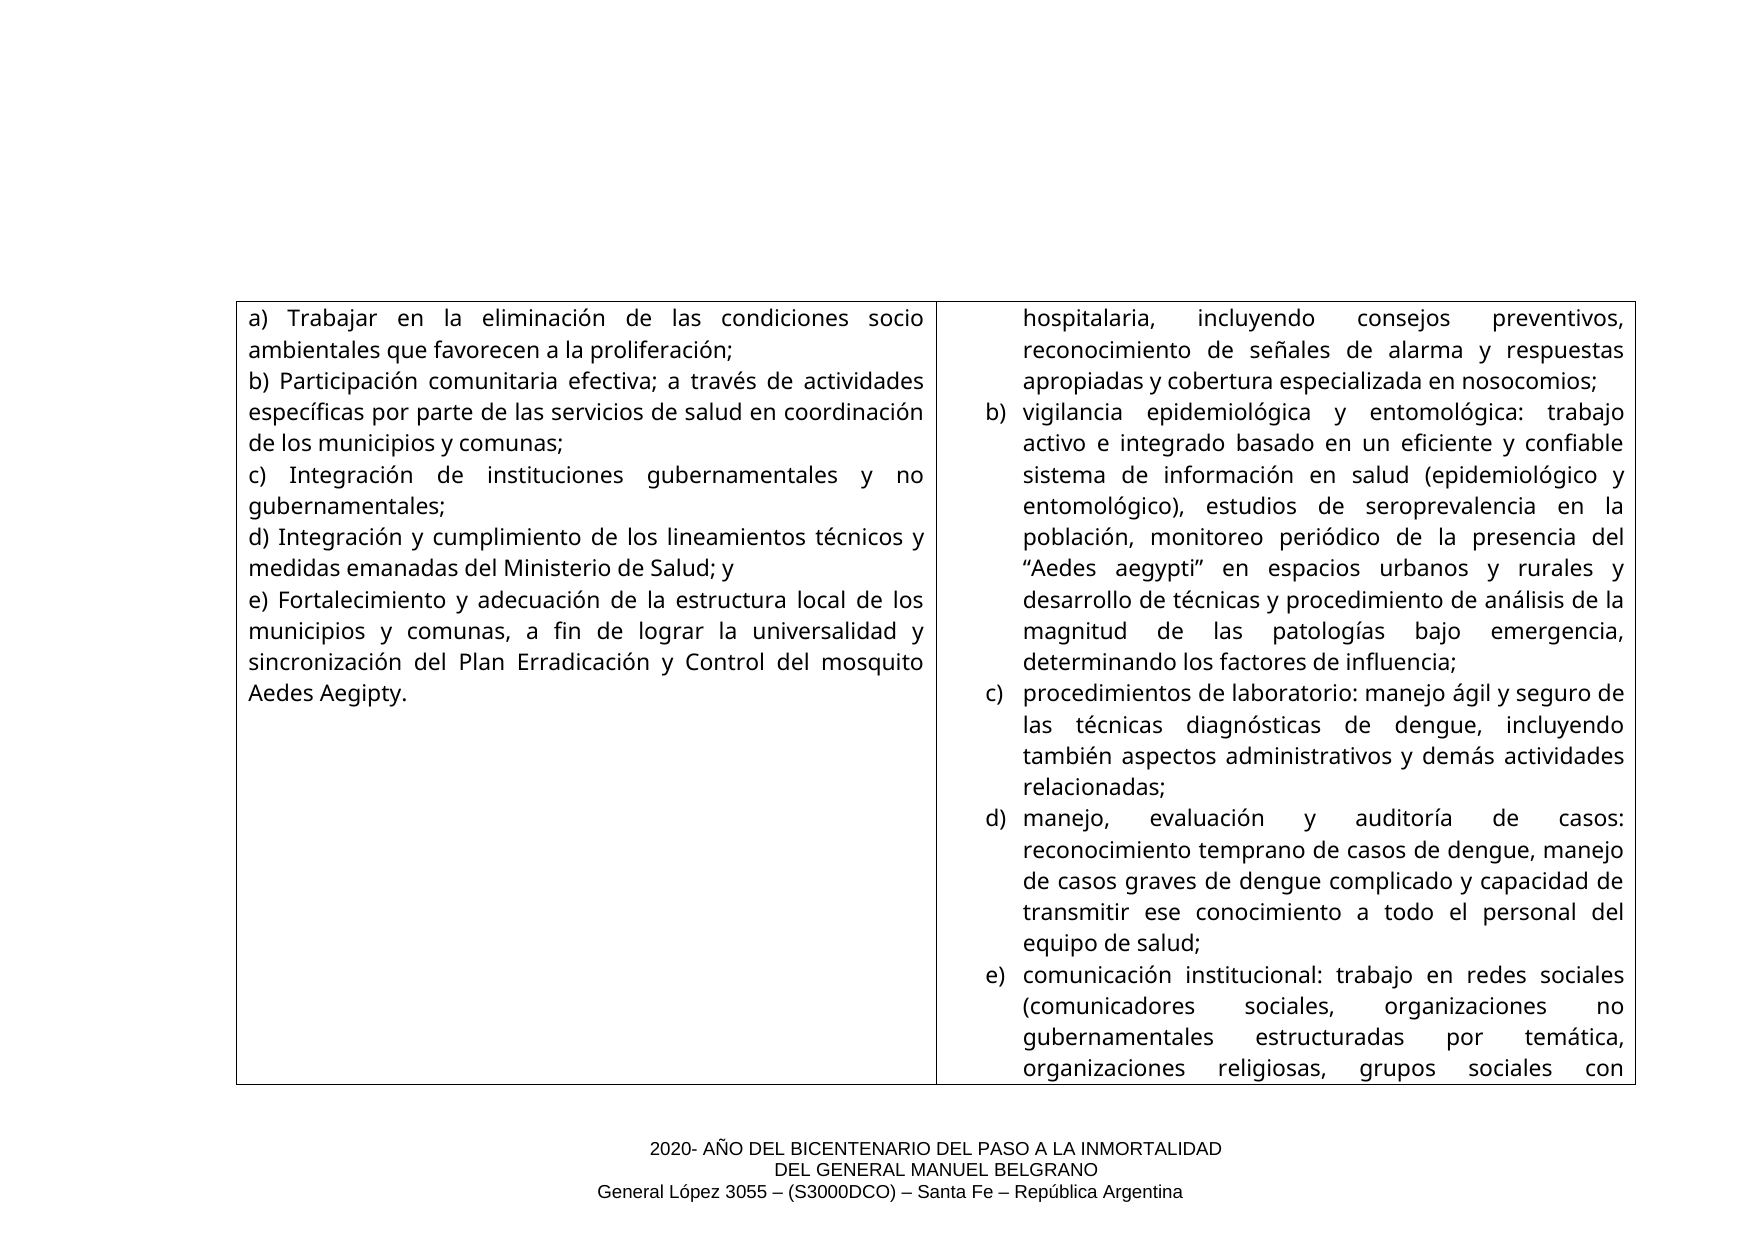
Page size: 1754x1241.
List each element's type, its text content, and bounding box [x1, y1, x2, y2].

picture [434, 59, 966, 181]
table_cell ARTÍCULO 4 - Estrategia. La estrategia integral de prevención y control del dengue incluye: atención de los pacientes, dentro o fuera de la red hospitalaria, incluyendo consejos preventivos, reconocimiento de señales de alarma y respuestas apropiadas y cobertura especializada en nosocomios; vigilancia epidemiológica y entomológica: trabajo activo e integrado basado en un eficiente y confiable sistema de información en salud (epidemiológico y entomológico), estudios de seroprevalencia en la población, monitoreo periódico de la presencia del “Aedes aegypti” en espacios urbanos y rurales y desarrollo de técnicas y procedimiento de análisis de la magnitud de las patologías bajo emergencia, determinando los factores de influencia; procedimientos de laboratorio: manejo ágil y seguro de las técnicas diagnósticas de dengue, incluyendo también aspectos administrativos y demás actividades relacionadas; manejo, evaluación y auditoría de casos: reconocimiento temprano de casos de dengue, manejo de casos graves de dengue complicado y capacidad de transmitir ese conocimiento a todo el personal del equipo de salud; comunicación institucional: trabajo en redes sociales (comunicadores sociales, organizaciones no gubernamentales estructuradas por temática, organizaciones religiosas, grupos sociales con experiencia en trabajo con residuos sólidos urbanos, entre otros), impactando en la actitud de ciudadanos y sus instituciones y acercando el trabajo de las autoridades a la ciudadanía, con participación comunitaria en las acciones sanitarias; acciones específicas de trabajo conjunto con el Ministerio de Educación de la Provincia, tales como la realización de actividades didácticas y de participación de la comunidad educativa, relacionadas con la prevención y abordaje de la patología en establecimientos escolares y en el domicilio de los alumnos -campañas de hogares libres de dengue-, y herramientas de evaluación que permitan medir periódicamente el impacto de las acciones implementadas. [937, 302, 1635, 1083]
table_cell a) Trabajar en la eliminación de las condiciones socio ambientales que favorecen a la proliferación; b) Participación comunitaria efectiva; a través de actividades específicas por parte de las servicios de salud en coordinación de los municipios y comunas; c) Integración de instituciones gubernamentales y no gubernamentales; d) Integración y cumplimiento de los lineamientos técnicos y medidas emanadas del Ministerio de Salud; y e) Fortalecimiento y adecuación de la estructura local de los municipios y comunas, a fin de lograr la universalidad y sincronización del Plan Erradicación y Control del mosquito Aedes Aegipty. [237, 302, 936, 1083]
